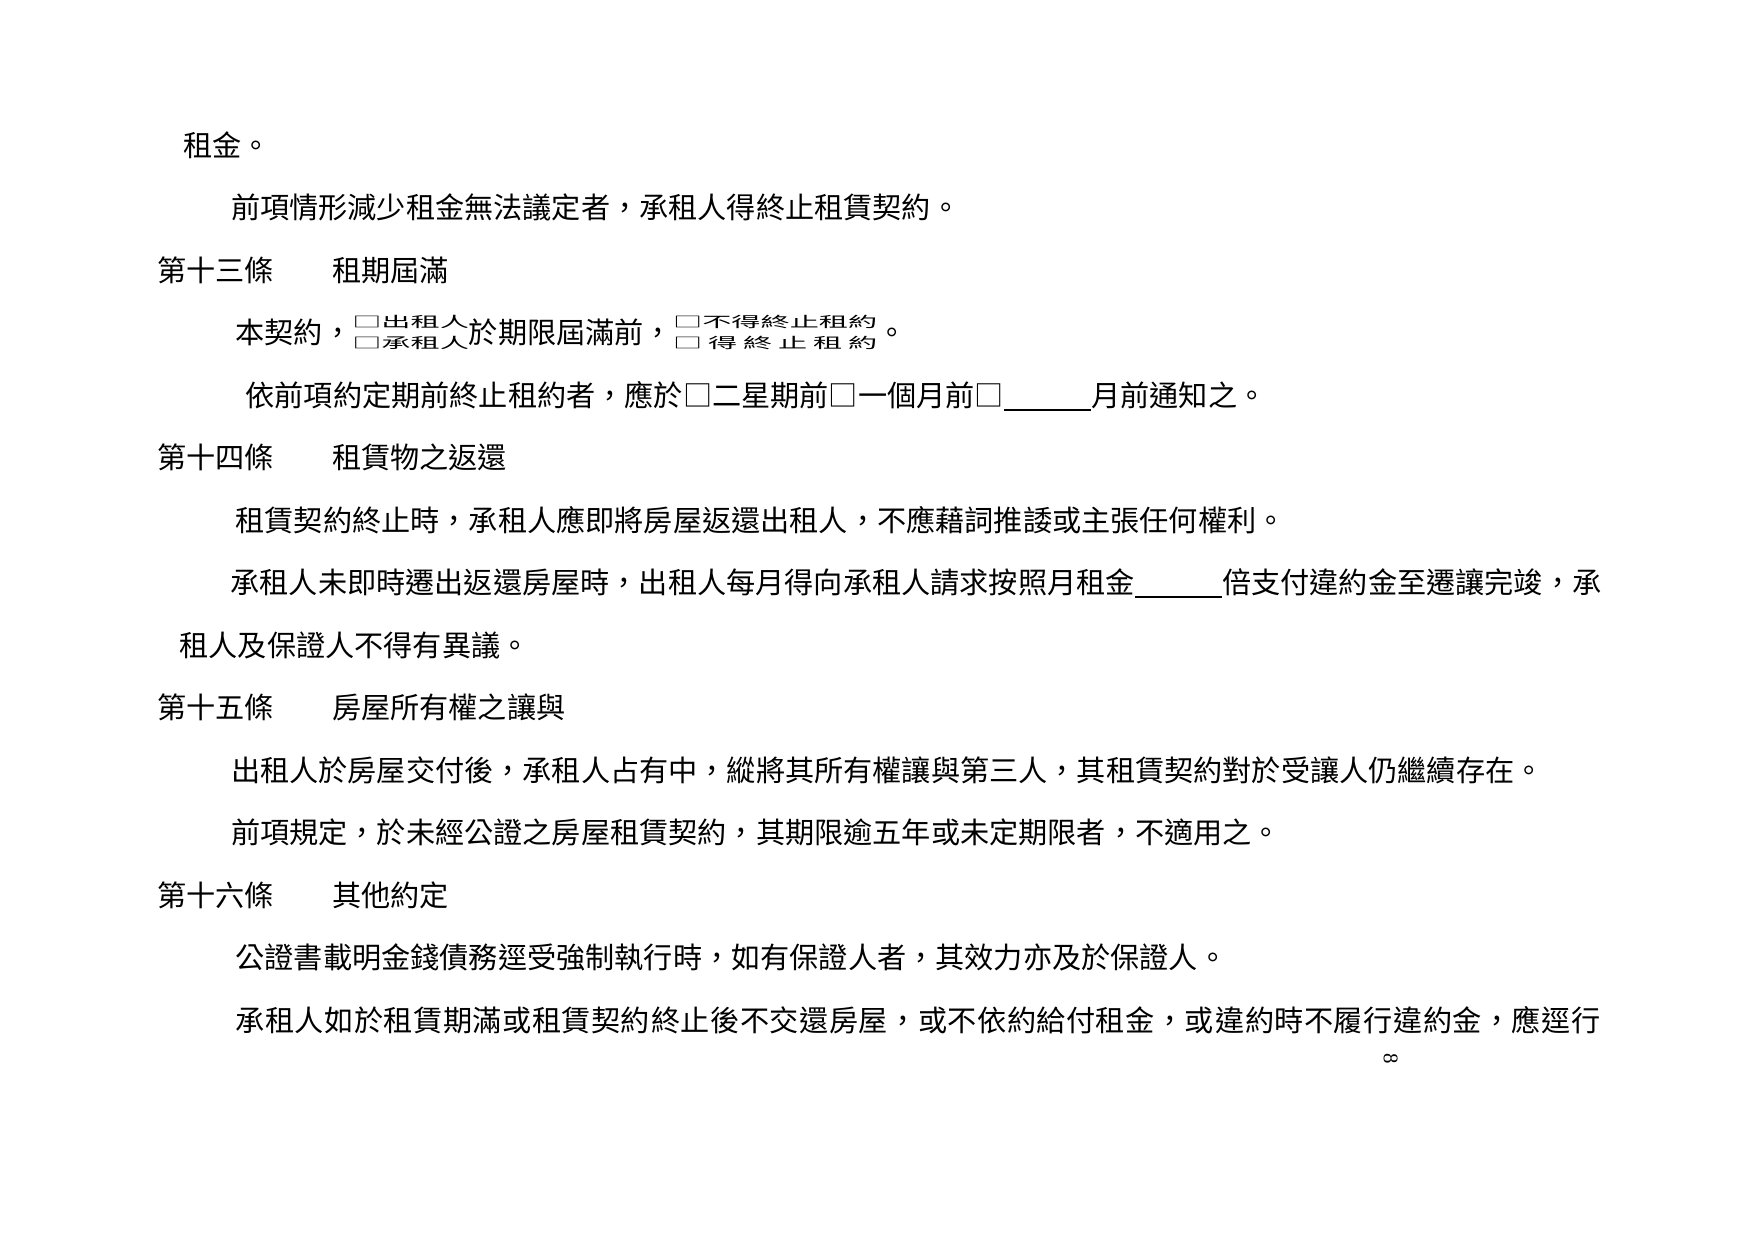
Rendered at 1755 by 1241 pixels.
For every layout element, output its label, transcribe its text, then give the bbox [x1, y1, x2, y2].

text 承租人如於租賃期滿或租賃契約終止後不交還房屋，或不依約給付租金，或違約時不履行違約金，應逕行 [183, 977, 1604, 1039]
text 前項規定，於未經公證之房屋租賃契約，其期限逾五年或未定期限者，不適用之。 [179, 789, 1604, 852]
text 本契約，□出租人□承租人於期限屆滿前，□不得終止租約□得終止租約。 [183, 289, 1604, 352]
text 租金。 [183, 102, 1604, 164]
text 依前項約定期前終止租約者，應於□二星期前□一個月前□ 月前通知之。 [179, 352, 1604, 414]
text 第十三條 租期屆滿 [157, 227, 1604, 289]
text 前項情形減少租金無法議定者，承租人得終止租賃契約。 [179, 164, 1604, 227]
text 承租人未即時遷出返還房屋時，出租人每月得向承租人請求按照月租金 倍支付違約金至遷讓完竣，承租人及保證人不得有異議。 [179, 539, 1604, 664]
text 第十四條 租賃物之返還 [157, 414, 1604, 477]
text 租賃契約終止時，承租人應即將房屋返還出租人，不應藉詞推諉或主張任何權利。 [183, 477, 1604, 539]
text 公證書載明金錢債務逕受強制執行時，如有保證人者，其效力亦及於保證人。 [183, 914, 1604, 977]
text 第十六條 其他約定 [157, 852, 1604, 914]
text 第十五條 房屋所有權之讓與 [157, 664, 1604, 727]
text 出租人於房屋交付後，承租人占有中，縱將其所有權讓與第三人，其租賃契約對於受讓人仍繼續存在。 [183, 727, 1604, 789]
